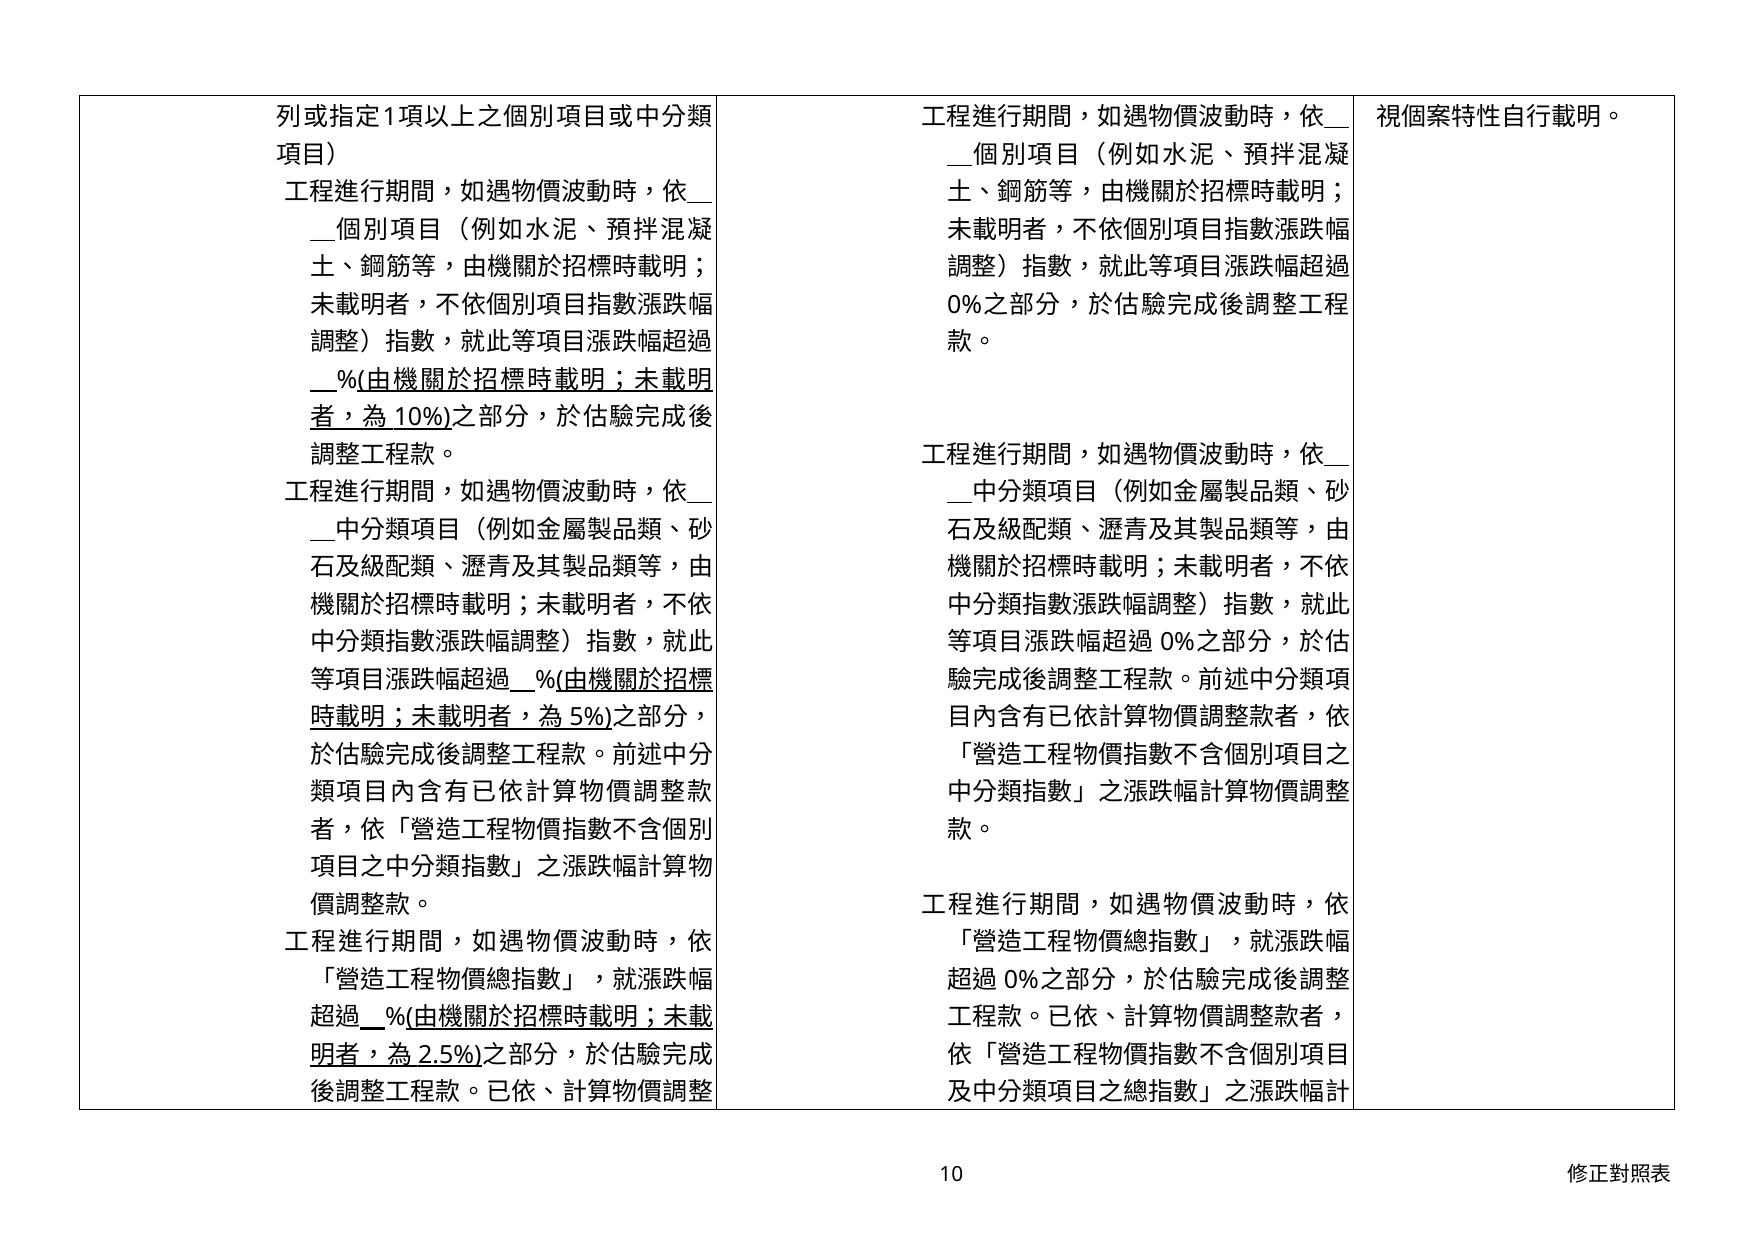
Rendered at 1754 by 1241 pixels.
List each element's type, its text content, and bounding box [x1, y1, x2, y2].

table_cell 工程進行期間，如遇物價波動時，依＿＿個別項目（例如水泥、預拌混凝土、鋼筋等，由機關於招標時載明；未載明者，不依個別項目指數漲跌幅調整）指數，就此等項目漲跌幅超過0%之部分，於估驗完成後調整工程款。 工程進行期間，如遇物價波動時，依＿＿中分類項目（例如金屬製品類、砂石及級配類、瀝青及其製品類等，由機關於招標時載明；未載明者，不依中分類指數漲跌幅調整）指數，就此等項目漲跌幅超過0%之部分，於估驗完成後調整工程款。前述中分類項目內含有已依計算物價調整款者，依「營造工程物價指數不含個別項目之中分類指數」之漲跌幅計算物價調整款。 工程進行期間，如遇物價波動時，依「營造工程物價總指數」，就漲跌幅超過0%之部分，於估驗完成後調整工程款。已依、計算物價調整款者，依「營造工程物價指數不含個別項目及中分類項目之總指數」之漲跌幅計 [717, 96, 1353, 1109]
table_cell 列或指定1項以上之個別項目或中分類項目） 工程進行期間，如遇物價波動時，依＿＿個別項目（例如水泥、預拌混凝土、鋼筋等，由機關於招標時載明；未載明者，不依個別項目指數漲跌幅調整）指數，就此等項目漲跌幅超過＿%(由機關於招標時載明；未載明者，為10%)之部分，於估驗完成後調整工程款。 工程進行期間，如遇物價波動時，依＿＿中分類項目（例如金屬製品類、砂石及級配類、瀝青及其製品類等，由機關於招標時載明；未載明者，不依中分類指數漲跌幅調整）指數，就此等項目漲跌幅超過＿%(由機關於招標時載明；未載明者，為5%)之部分，於估驗完成後調整工程款。前述中分類項目內含有已依計算物價調整款者，依「營造工程物價指數不含個別項目之中分類指數」之漲跌幅計算物價調整款。 工程進行期間，如遇物價波動時，依「營造工程物價總指數」，就漲跌幅超過＿%(由機關於招標時載明；未載明者，為2.5%)之部分，於估驗完成後調整工程款。已依、計算物價調整 [80, 96, 716, 1109]
table_cell 修正為選項方式，更符合文義。 修正為選項方式，更符合文義。 後段已有付款規定，爰參考國防部建議修正。 參考本會綱要規範Q.3及本會97.11.25.研商工程採購契約範本修正草案會議紀錄增訂。 原(2)移列為(3)。 結付尾款，應非僅列於估驗款中，爰併於第3目修正。 原(3)移列為(4)，刪除「營建」2字。 參考FIDIC 14.9【保留金的支付】及本會97.11.25研商工程採購契約範本修正草案會議紀錄修正。 原(4)移列為(5)。 參考97.12.29.營造公會之建議修正。 原(5)移列為(6)。 參考營造公會建議並依本會97.11.25.研商工程採購契約範本修正草案會議紀錄修正。 參考國防部建議，並比照第2款之(1)、(2)，訂明付款期限。 刪除贅字。 參考FIDIC 8.6【進展速度】修正。 (2)至(6)未修正。 指數漲跌幅門檻，由機關視個案特性自行決定。 指數漲跌幅門檻，由機關視個案特性自行載明。 (1)至(5)未修正。 增加文字以臻明確。 參考97.6.5行政院「機關已訂約施工中工程因應營建物價變動之物價調整補貼原則」內容及營造公會訴求修正。 修正部分文字以臻明確。 (9)未修正。 第8目至第10目未修正。 參考FIDIC 4.19【電、水、氣】修正。 參考FIDIC 12.1【需測量之工程】、12.2【測量方法】、本會97.11.25.研商工程採購契約範本修正草案會議紀錄及綱要規範P.4增訂。 原第12目移列為第13目。 第2款至第5款未修正。 統一「分包廠商」名稱。 [1354, 96, 1674, 1109]
